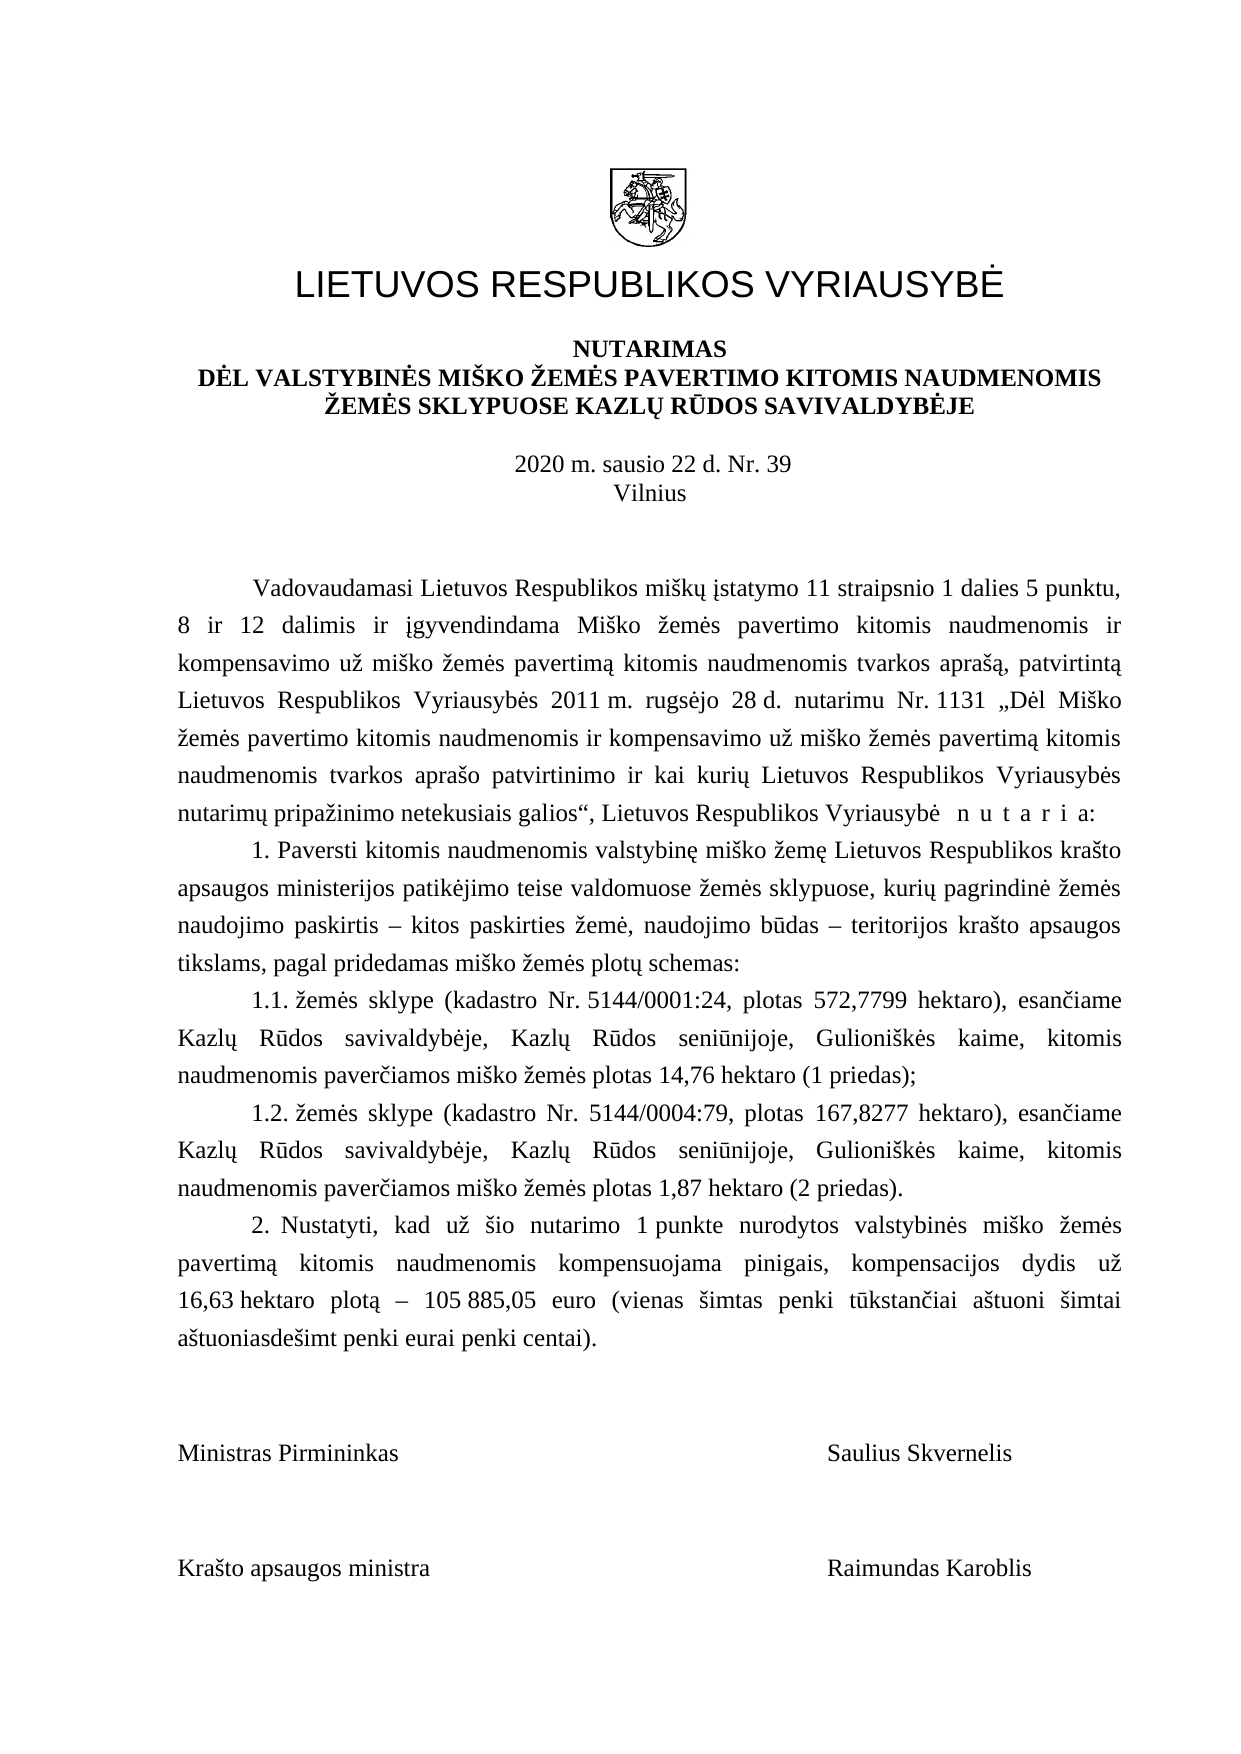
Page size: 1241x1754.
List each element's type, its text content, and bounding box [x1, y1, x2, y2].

text 1.2. žemės sklype (kadastro Nr. 5144/0004:79, plotas 167,8277 hektaro), esančiame Kazlų Rūdos savivaldybėje, Kazlų Rūdos seniūnijoje, Gulioniškės kaime, kitomis naudmenomis paverčiamos miško žemės plotas 1,87 hektaro (2 priedas). [177, 1089, 1122, 1201]
text 1.1. žemės sklype (kadastro Nr. 5144/0001:24, plotas 572,7799 hektaro), esančiame Kazlų Rūdos savivaldybėje, Kazlų Rūdos seniūnijoje, Gulioniškės kaime, kitomis naudmenomis paverčiamos miško žemės plotas 14,76 hektaro (1 priedas); [177, 976, 1122, 1089]
text 1. Paversti kitomis naudmenomis valstybinę miško žemę Lietuvos Respublikos krašto apsaugos ministerijos patikėjimo teise valdomuose žemės sklypuose, kurių pagrindinė žemės naudojimo paskirtis – kitos paskirties žemė, naudojimo būdas – teritorijos krašto apsaugos tikslams, pagal pridedamas miško žemės plotų schemas: [177, 826, 1122, 976]
text Ministras Pirmininkas Saulius Skvernelis [177, 1438, 1122, 1466]
text Vadovaudamasi Lietuvos Respublikos miškų įstatymo 11 straipsnio 1 dalies 5 punktu, 8 ir 12 dalimis ir įgyvendindama Miško žemės pavertimo kitomis naudmenomis ir kompensavimo už miško žemės pavertimą kitomis naudmenomis tvarkos aprašą, patvirtintą Lietuvos Respublikos Vyriausybės 2011 m. rugsėjo 28 d. nutarimu Nr. 1131 „Dėl Miško žemės pavertimo kitomis naudmenomis ir kompensavimo už miško žemės pavertimą kitomis naudmenomis tvarkos aprašo patvirtinimo ir kai kurių Lietuvos Respublikos Vyriausybės nutarimų pripažinimo netekusiais galios“, Lietuvos Respublikos Vyriausybė nutaria: [177, 564, 1122, 826]
text 2020 m. sausio 22 d. Nr. 39 [177, 449, 1122, 478]
text Vilnius [177, 478, 1122, 506]
text Krašto apsaugos ministra Raimundas Karoblis [177, 1553, 1122, 1581]
text Lietuvos Respublikos Vyriausybė [177, 262, 1122, 305]
text nutarimas [177, 334, 1122, 363]
text DĖL VALSTYBINĖS MIŠKO ŽEMĖS PAVERTIMO KITOMIS NAUDMENOMIS ŽEMĖS SKLYPUOSE KAZLŲ RŪDOS SAVIVALDYBĖJE [177, 363, 1122, 420]
text 2. Nustatyti, kad už šio nutarimo 1 punkte nurodytos valstybinės miško žemės pavertimą kitomis naudmenomis kompensuojama pinigais, kompensacijos dydis už 16,63 hektaro plotą – 105 885,05 euro (vienas šimtas penki tūkstančiai aštuoni šimtai aštuoniasdešimt penki eurai penki centai). [177, 1201, 1122, 1351]
